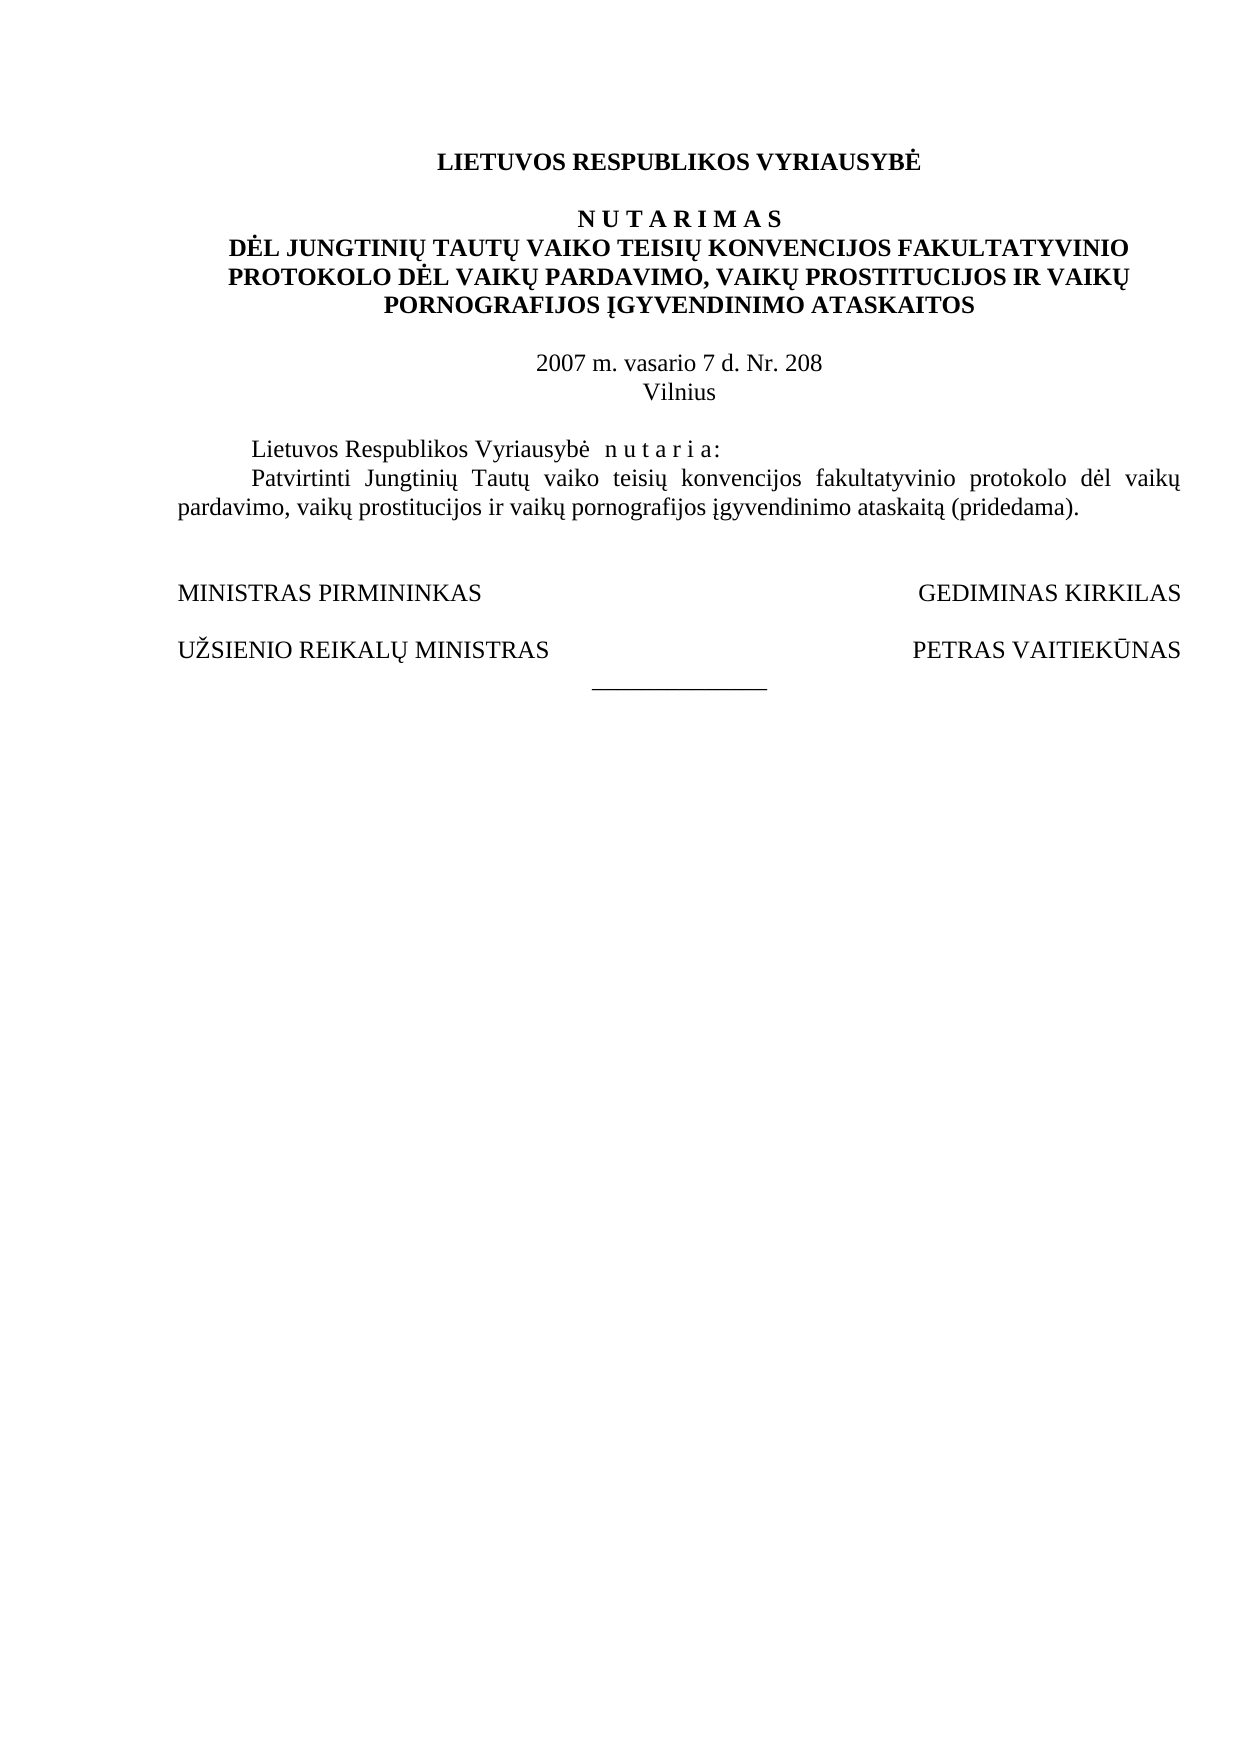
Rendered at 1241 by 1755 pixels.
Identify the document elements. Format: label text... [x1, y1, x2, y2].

text DĖL JUNGTINIŲ TAUTŲ VAIKO TEISIŲ KONVENCIJOS FAKULTATYVINIO PROTOKOLO DĖL VAIKŲ PARDAVIMO, VAIKŲ PROSTITUCIJOS IR VAIKŲ PORNOGRAFIJOS ĮGYVENDINIMO ATASKAITOS [177, 233, 1181, 319]
text Vilnius [177, 377, 1181, 406]
text LIETUVOS RESPUBLIKOS VYRIAUSYBĖ [177, 147, 1181, 176]
text 2007 m. vasario 7 d. Nr. 208 [177, 348, 1181, 377]
text Užsienio reikalų ministras Petras Vaitiekūnas [177, 636, 1181, 664]
text N U T A R I M A S [177, 204, 1181, 233]
text Ministras Pirmininkas Gediminas Kirkilas [177, 578, 1181, 607]
text Lietuvos Respublikos Vyriausybė nutaria: [177, 434, 1181, 463]
text ______________ [177, 664, 1181, 693]
text Patvirtinti Jungtinių Tautų vaiko teisių konvencijos fakultatyvinio protokolo dėl vaikų pardavimo, vaikų prostitucijos ir vaikų pornografijos įgyvendinimo ataskaitą (pridedama). [177, 463, 1181, 521]
